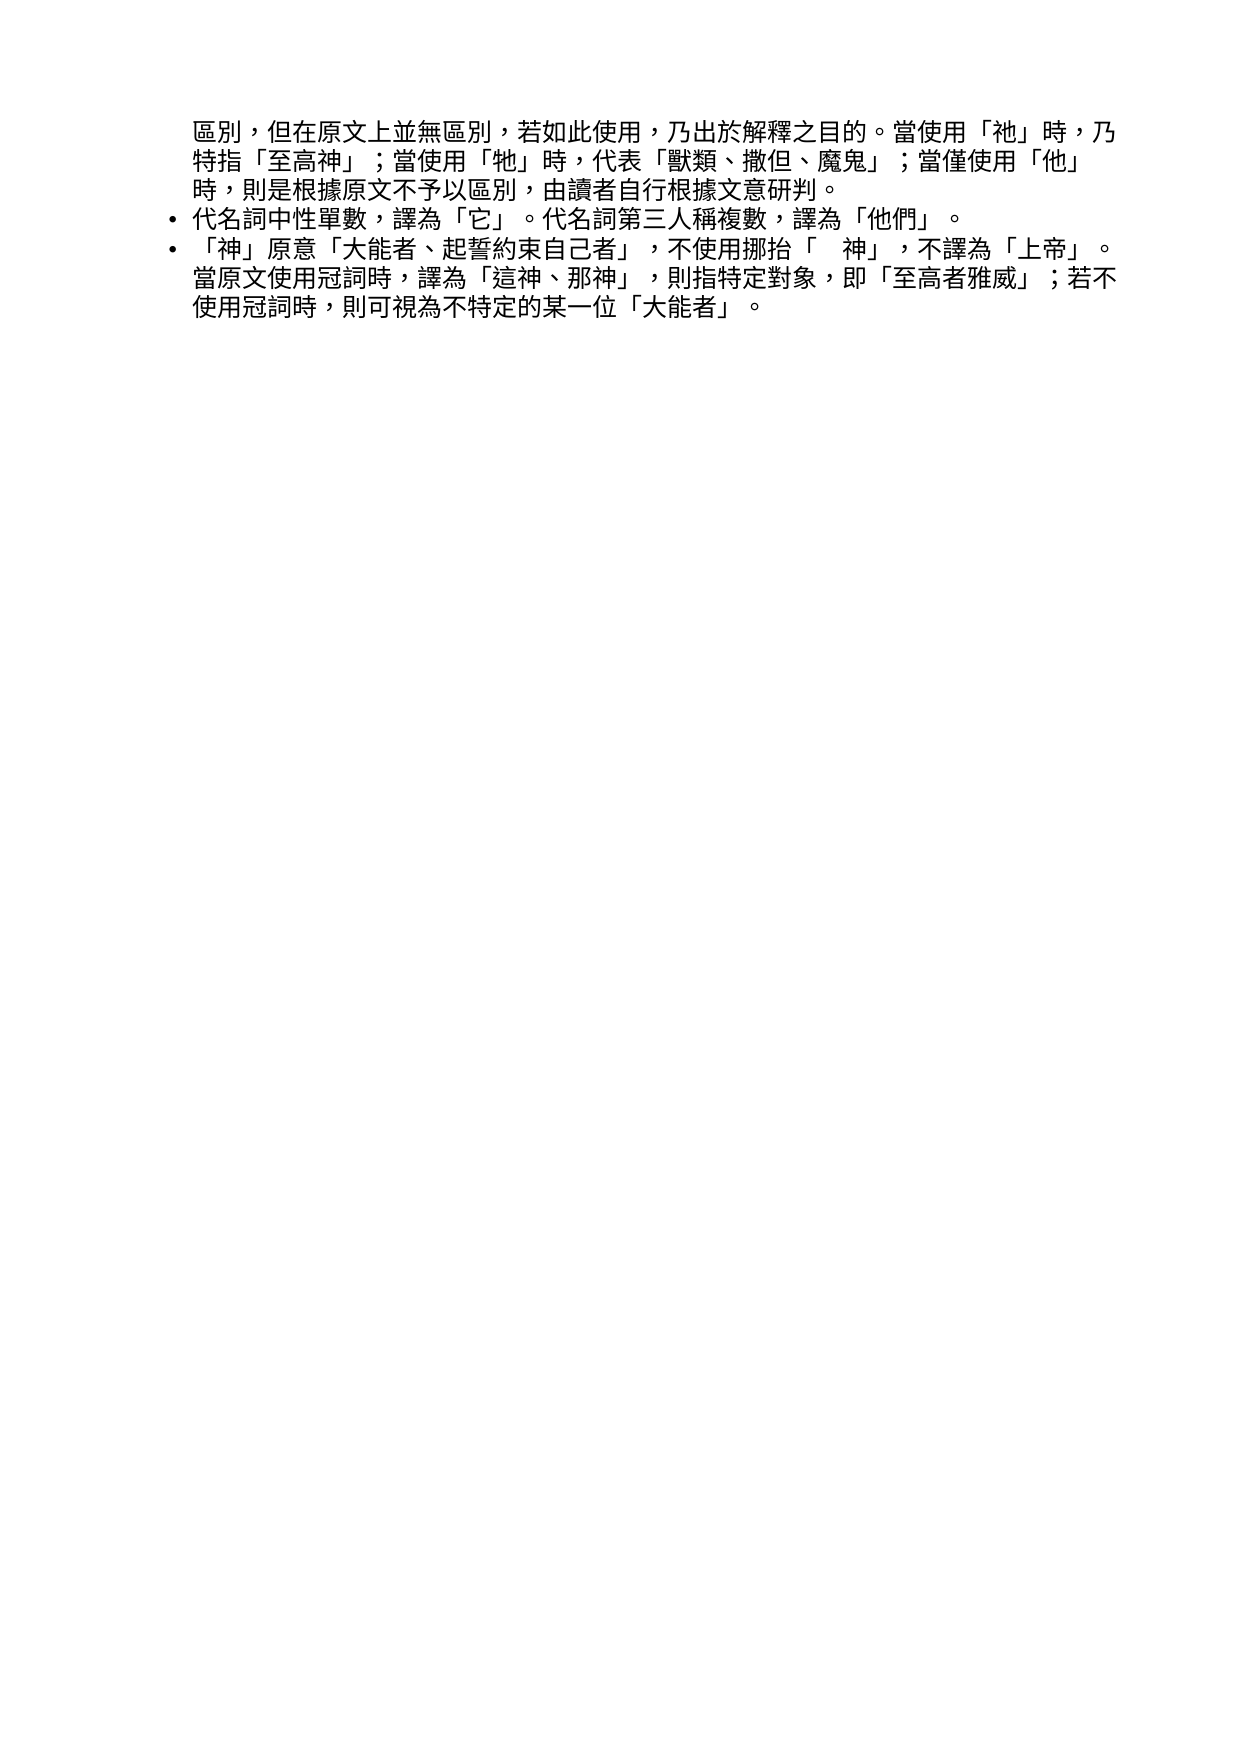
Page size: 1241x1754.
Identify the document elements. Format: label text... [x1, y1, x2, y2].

list 代名詞中性單數，譯為「它」。代名詞第三人稱複數，譯為「他們」。 [177, 206, 1122, 235]
list 「神」原意「大能者、起誓約束自己者」，不使用挪抬「 神」，不譯為「上帝」。當原文使用冠詞時，譯為「這神、那神」，則指特定對象，即「至高者雅威」；若不使用冠詞時，則可視為不特定的某一位「大能者」。 [177, 235, 1122, 322]
list 區別，但在原文上並無區別，若如此使用，乃出於解釋之目的。當使用「祂」時，乃特指「至高神」；當使用「牠」時，代表「獸類、撒但、魔鬼」；當僅使用「他」時，則是根據原文不予以區別，由讀者自行根據文意研判。 [177, 118, 1122, 206]
